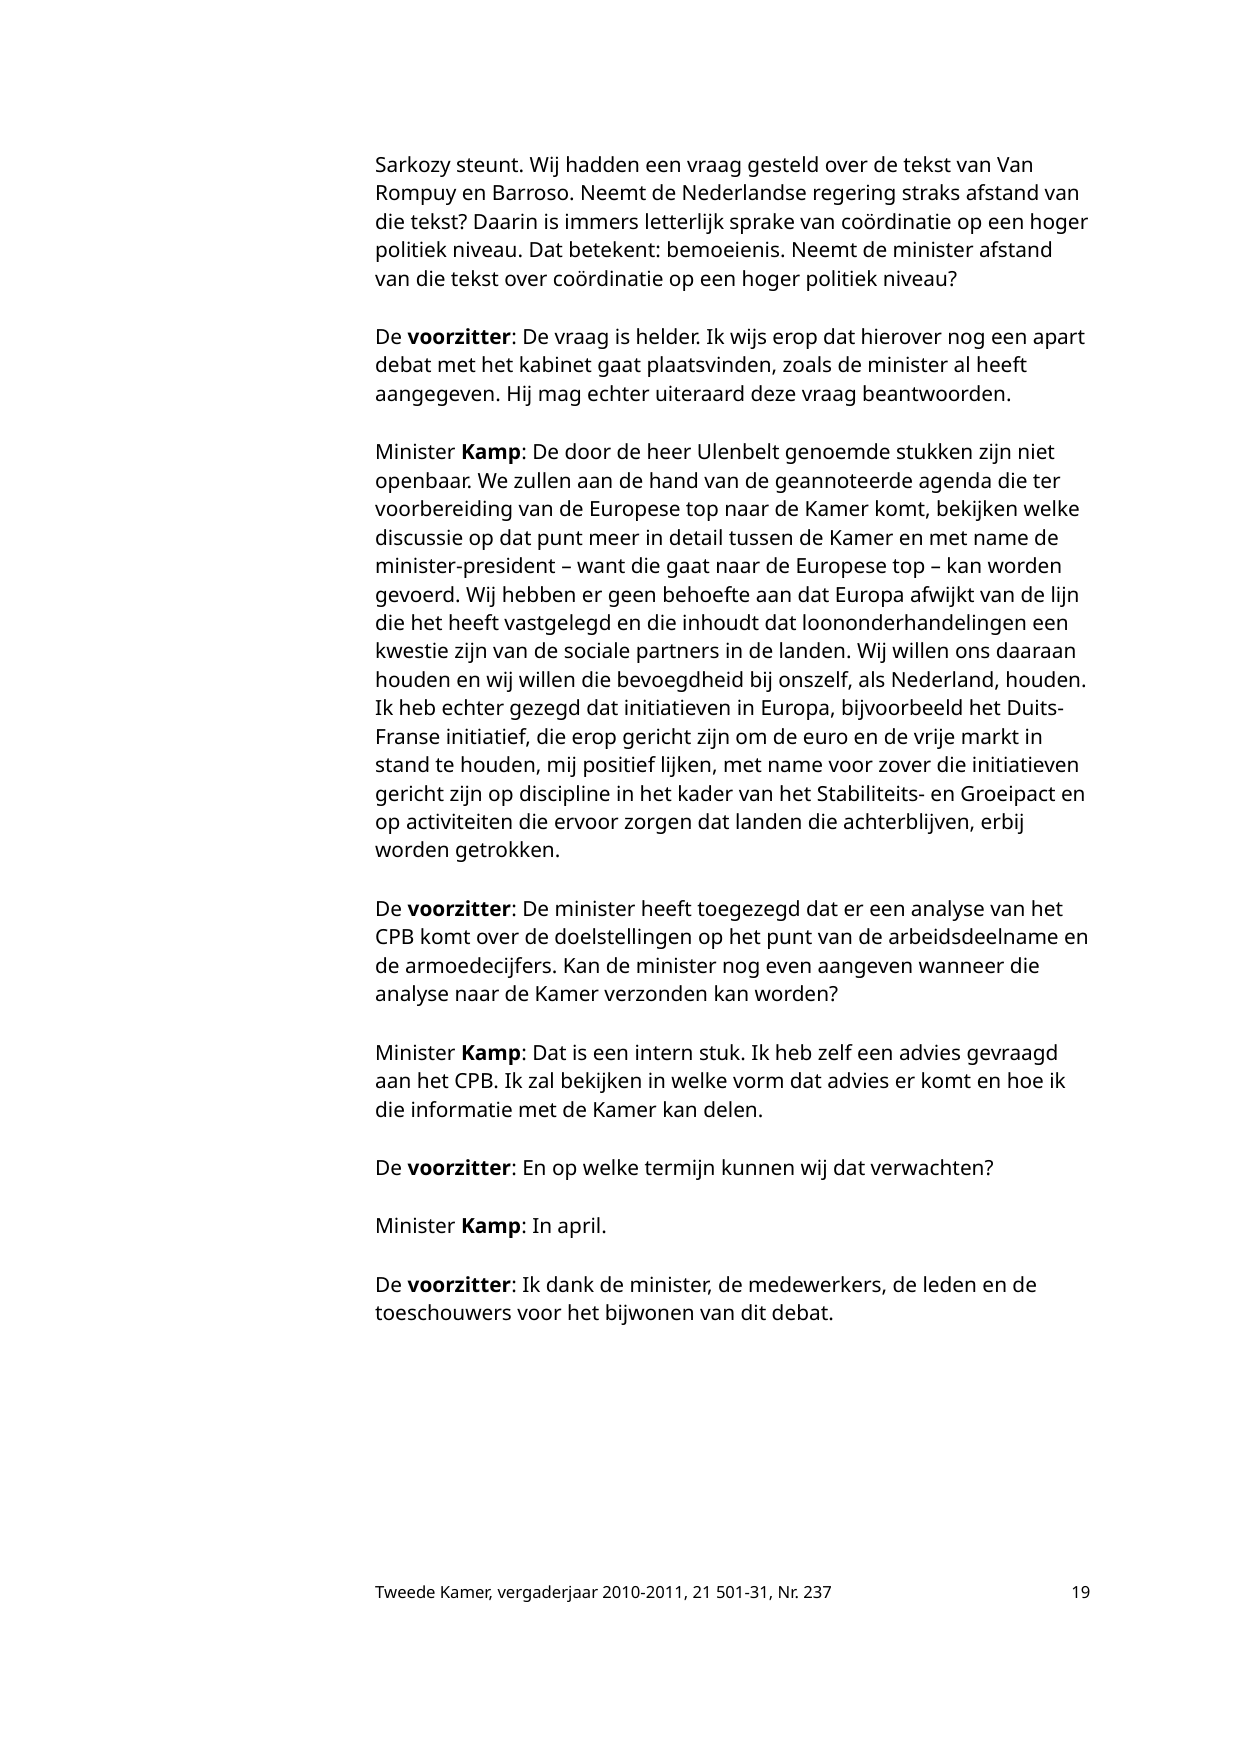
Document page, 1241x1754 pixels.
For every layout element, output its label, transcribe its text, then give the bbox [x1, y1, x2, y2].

text Minister Kamp: De door de heer Ulenbelt genoemde stukken zijn niet openbaar. We zullen aan de hand van de geannoteerde agenda die ter voorbereiding van de Europese top naar de Kamer komt, bekijken welke discussie op dat punt meer in detail tussen de Kamer en met name de minister-president – want die gaat naar de Europese top – kan worden gevoerd. Wij hebben er geen behoefte aan dat Europa afwijkt van de lijn die het heeft vastgelegd en die inhoudt dat loononderhandelingen een kwestie zijn van de sociale partners in de landen. Wij willen ons daaraan houden en wij willen die bevoegdheid bij onszelf, als Nederland, houden. Ik heb echter gezegd dat initiatieven in Europa, bijvoorbeeld het Duits-Franse initiatief, die erop gericht zijn om de euro en de vrije markt in stand te houden, mij positief lijken, met name voor zover die initiatieven gericht zijn op discipline in het kader van het Stabiliteits- en Groeipact en op activiteiten die ervoor zorgen dat landen die achterblijven, erbij worden getrokken. [375, 437, 1090, 864]
text Sarkozy steunt. Wij hadden een vraag gesteld over de tekst van Van Rompuy en Barroso. Neemt de Nederlandse regering straks afstand van die tekst? Daarin is immers letterlijk sprake van coördinatie op een hoger politiek niveau. Dat betekent: bemoeienis. Neemt de minister afstand van die tekst over coördinatie op een hoger politiek niveau? [375, 150, 1090, 292]
text Minister Kamp: Dat is een intern stuk. Ik heb zelf een advies gevraagd aan het CPB. Ik zal bekijken in welke vorm dat advies er komt en hoe ik die informatie met de Kamer kan delen. [375, 1038, 1090, 1123]
text De voorzitter: En op welke termijn kunnen wij dat verwachten? [375, 1153, 1090, 1182]
text De voorzitter: De minister heeft toegezegd dat er een analyse van het CPB komt over de doelstellingen op het punt van de arbeidsdeelname en de armoedecijfers. Kan de minister nog even aangeven wanneer die analyse naar de Kamer verzonden kan worden? [375, 894, 1090, 1008]
text Minister Kamp: In april. [375, 1212, 1090, 1240]
text De voorzitter: Ik dank de minister, de medewerkers, de leden en de toeschouwers voor het bijwonen van dit debat. [375, 1270, 1090, 1327]
text De voorzitter: De vraag is helder. Ik wijs erop dat hierover nog een apart debat met het kabinet gaat plaatsvinden, zoals de minister al heeft aangegeven. Hij mag echter uiteraard deze vraag beantwoorden. [375, 322, 1090, 407]
